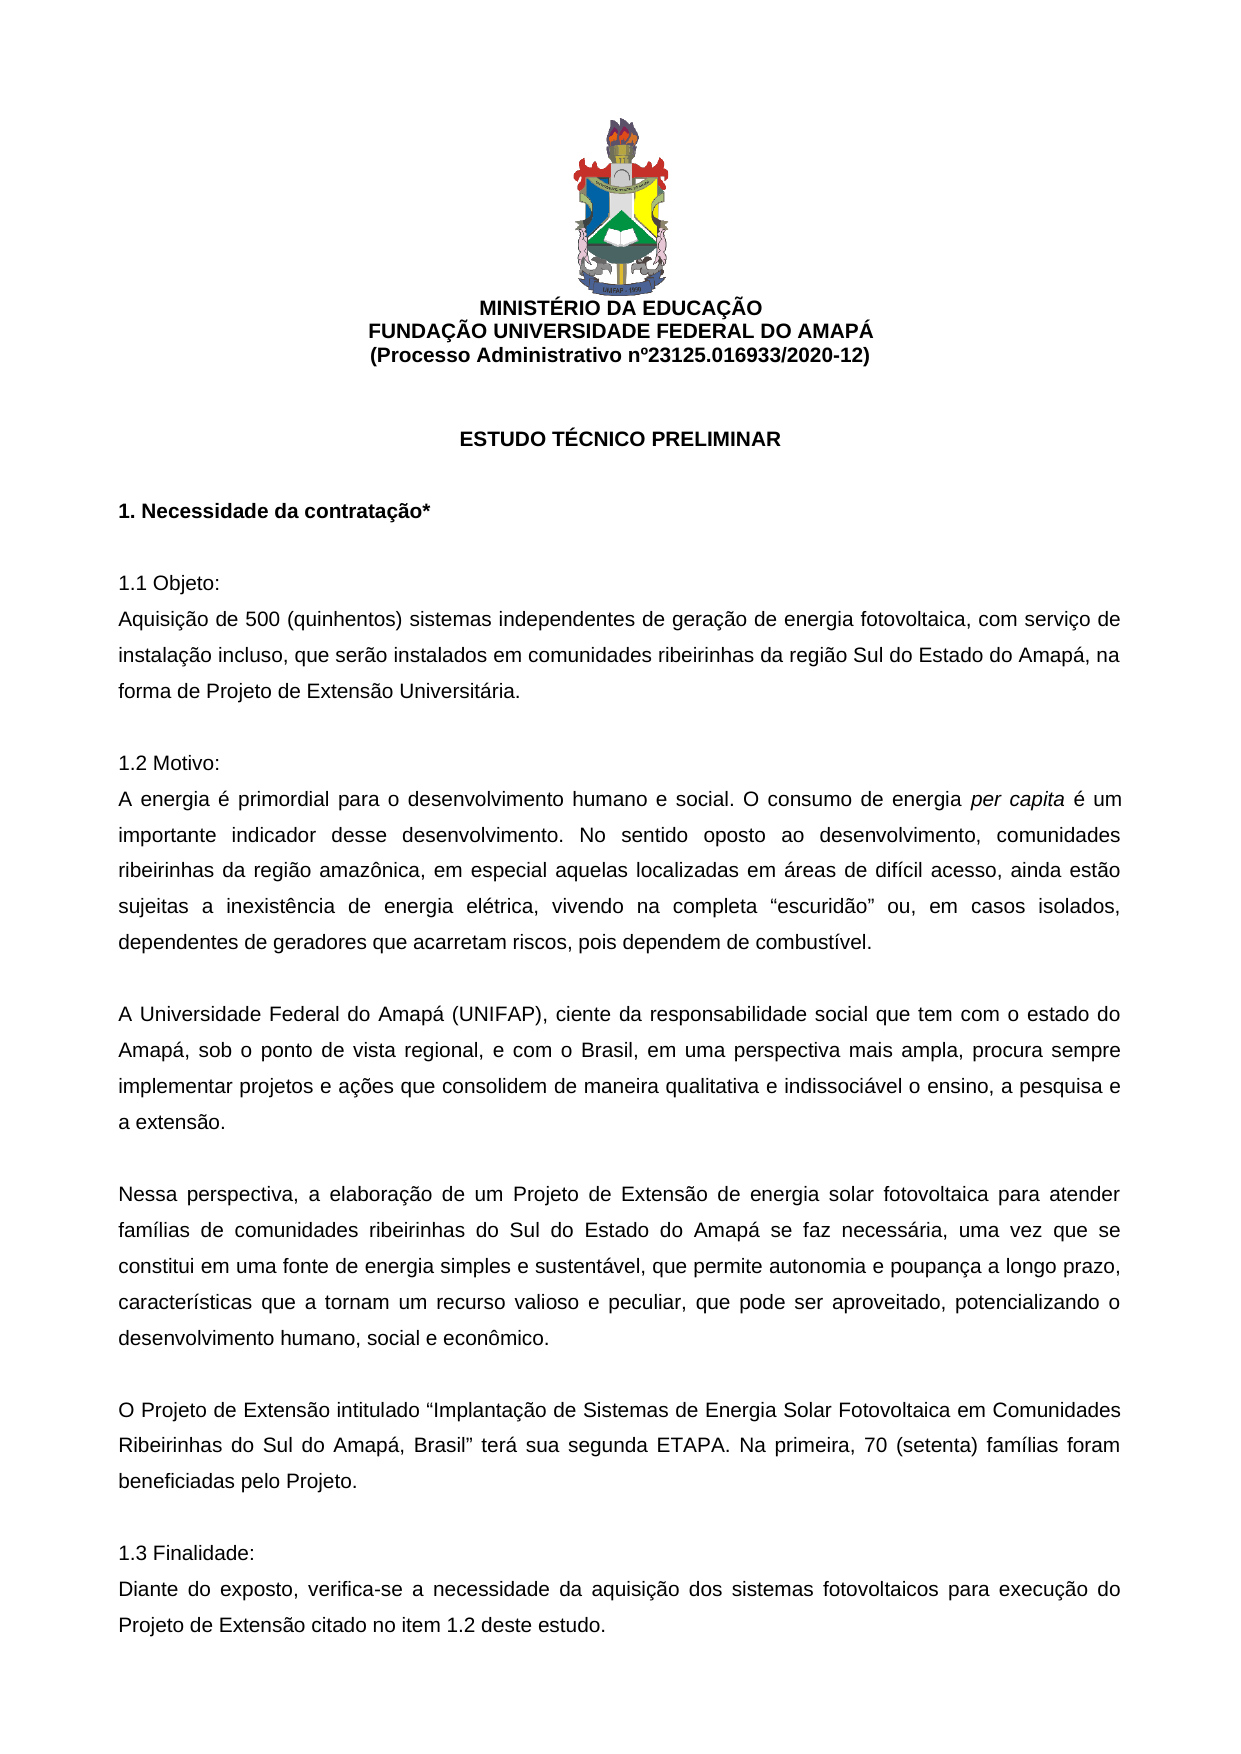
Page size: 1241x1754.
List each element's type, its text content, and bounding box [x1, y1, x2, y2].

text Diante do exposto, verifica-se a necessidade da aquisição dos sistemas fotovoltaicos para execução do Projeto de Extensão citado no item 1.2 deste estudo. [118, 1577, 1122, 1637]
text 1. Necessidade da contratação* [118, 499, 1122, 523]
text 1.3 Finalidade: [118, 1541, 1122, 1565]
text A energia é primordial para o desenvolvimento humano e social. O consumo de energia per capita é um importante indicador desse desenvolvimento. No sentido oposto ao desenvolvimento, comunidades ribeirinhas da região amazônica, em especial aquelas localizadas em áreas de difícil acesso, ainda estão sujeitas a inexistência de energia elétrica, vivendo na completa “escuridão” ou, em casos isolados, dependentes de geradores que acarretam riscos, pois dependem de combustível. [118, 786, 1122, 954]
text Nessa perspectiva, a elaboração de um Projeto de Extensão de energia solar fotovoltaica para atender famílias de comunidades ribeirinhas do Sul do Estado do Amapá se faz necessária, uma vez que se constitui em uma fonte de energia simples e sustentável, que permite autonomia e poupança a longo prazo, características que a tornam um recurso valioso e peculiar, que pode ser aproveitado, potencializando o desenvolvimento humano, social e econômico. [118, 1182, 1122, 1349]
text Aquisição de 500 (quinhentos) sistemas independentes de geração de energia fotovoltaica, com serviço de instalação incluso, que serão instalados em comunidades ribeirinhas da região Sul do Estado do Amapá, na forma de Projeto de Extensão Universitária. [118, 607, 1122, 703]
text A Universidade Federal do Amapá (UNIFAP), ciente da responsabilidade social que tem com o estado do Amapá, sob o ponto de vista regional, e com o Brasil, em uma perspectiva mais ampla, procura sempre implementar projetos e ações que consolidem de maneira qualitativa e indissociável o ensino, a pesquisa e a extensão. [118, 1002, 1122, 1134]
text MINISTÉRIO DA EDUCAÇÃO [118, 295, 1124, 319]
text 1.1 Objeto: [118, 571, 1122, 595]
text FUNDAÇÃO UNIVERSIDADE FEDERAL DO AMAPÁ [118, 319, 1124, 343]
text O Projeto de Extensão intitulado “Implantação de Sistemas de Energia Solar Fotovoltaica em Comunidades Ribeirinhas do Sul do Amapá, Brasil” terá sua segunda ETAPA. Na primeira, 70 (setenta) famílias foram beneficiadas pelo Projeto. [118, 1397, 1122, 1493]
text 1.2 Motivo: [118, 751, 1122, 774]
text ESTUDO TÉCNICO PRELIMINAR [118, 427, 1122, 451]
text (Processo Administrativo nº23125.016933/2020-12) [118, 343, 1122, 367]
